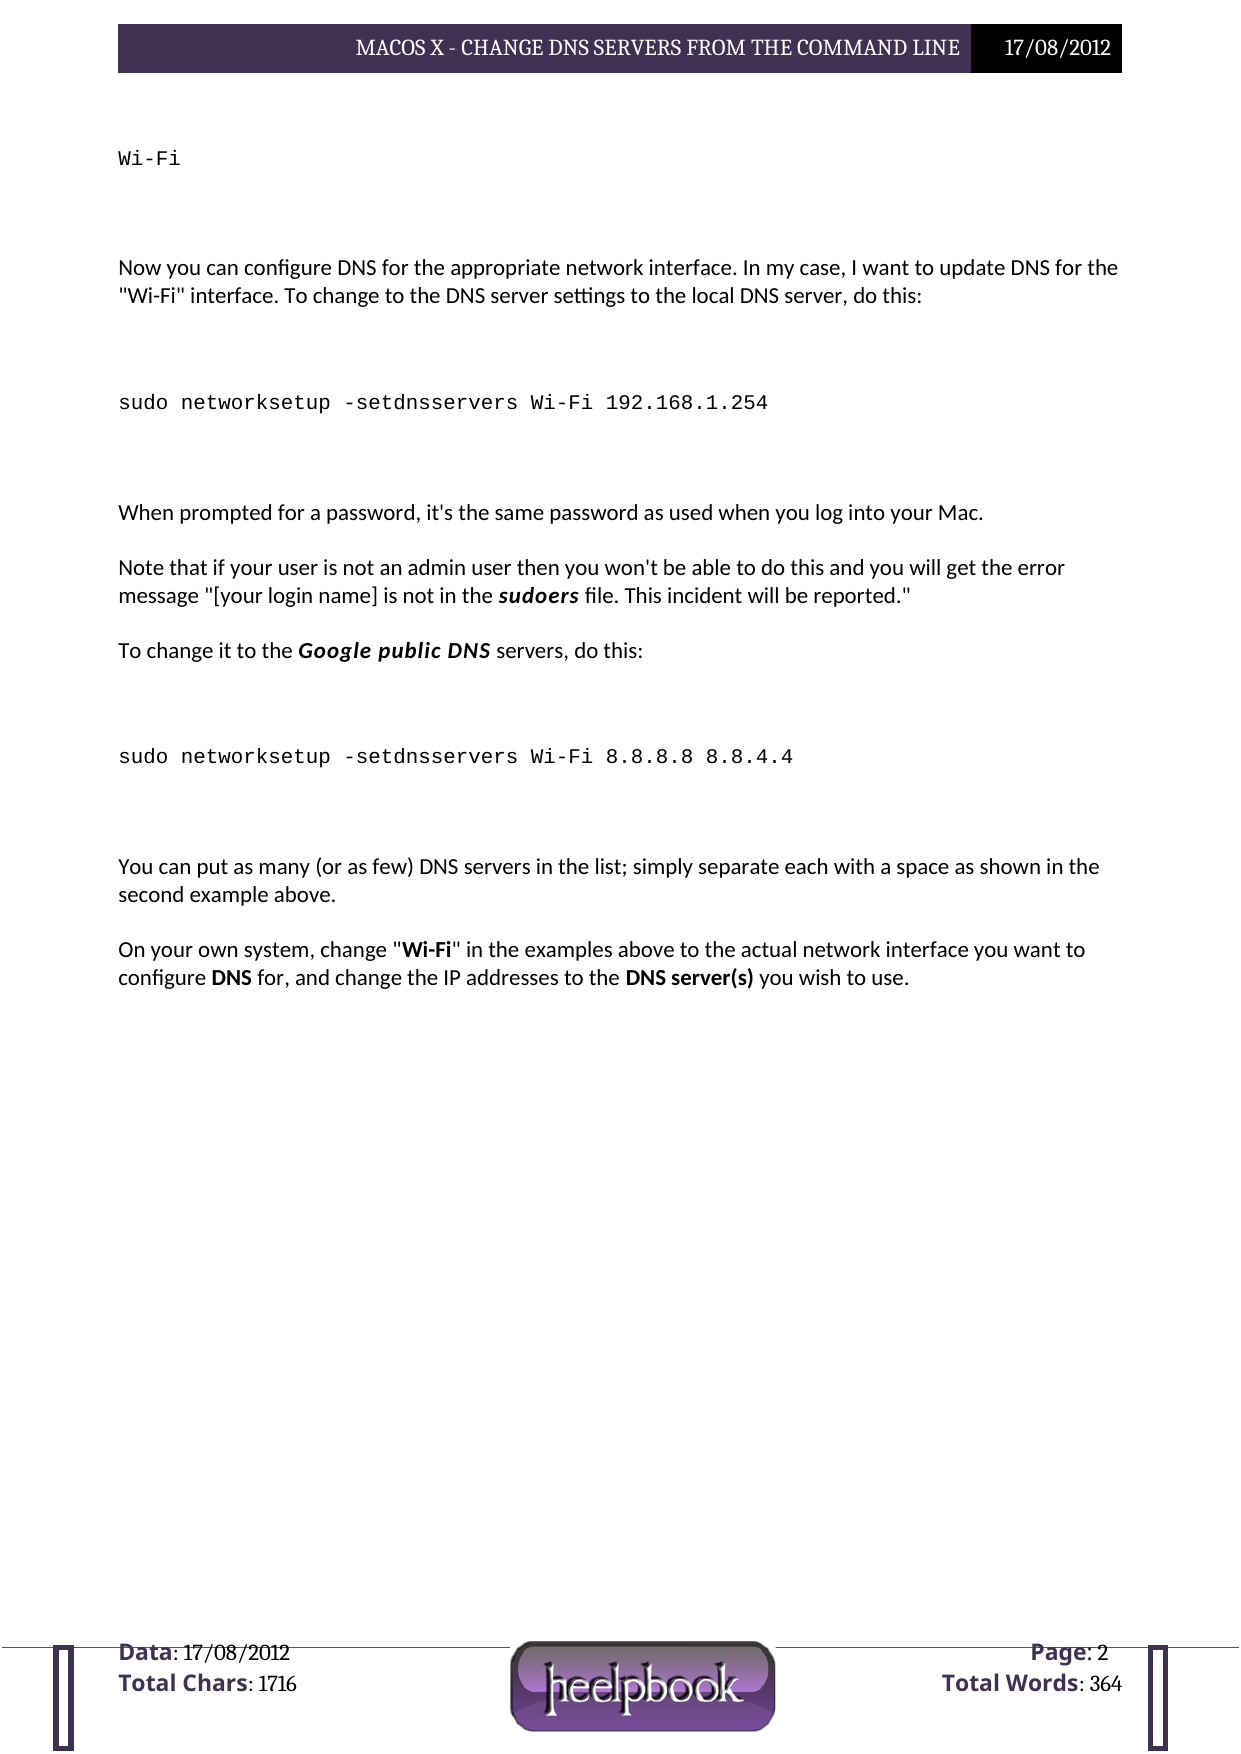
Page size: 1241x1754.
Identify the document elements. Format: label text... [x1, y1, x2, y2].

text You can put as many (or as few) DNS servers in the list; simply separate each with a space as shown in the second example above. [118, 852, 1122, 908]
text Note that if your user is not an admin user then you won't be able to do this and you will get the error message "[your login name] is not in the sudoers file. This incident will be reported." [118, 553, 1122, 609]
text sudo networksetup -setdnsservers Wi-Fi 192.168.1.254 [118, 392, 1122, 415]
text To change it to the Google public DNS servers, do this: [118, 636, 1122, 664]
text When prompted for a password, it's the same password as used when you log into your Mac. [118, 498, 1122, 526]
text Now you can configure DNS for the appropriate network interface. In my case, I want to update DNS for the "Wi-Fi" interface. To change to the DNS server settings to the local DNS server, do this: [118, 253, 1122, 309]
text sudo networksetup -setdnsservers Wi-Fi 8.8.8.8 8.8.4.4 [118, 746, 1122, 770]
text On your own system, change "Wi-Fi" in the examples above to the actual network interface you want to configure DNS for, and change the IP addresses to the DNS server(s) you wish to use. [118, 935, 1122, 991]
text Wi-Fi [118, 148, 1122, 171]
